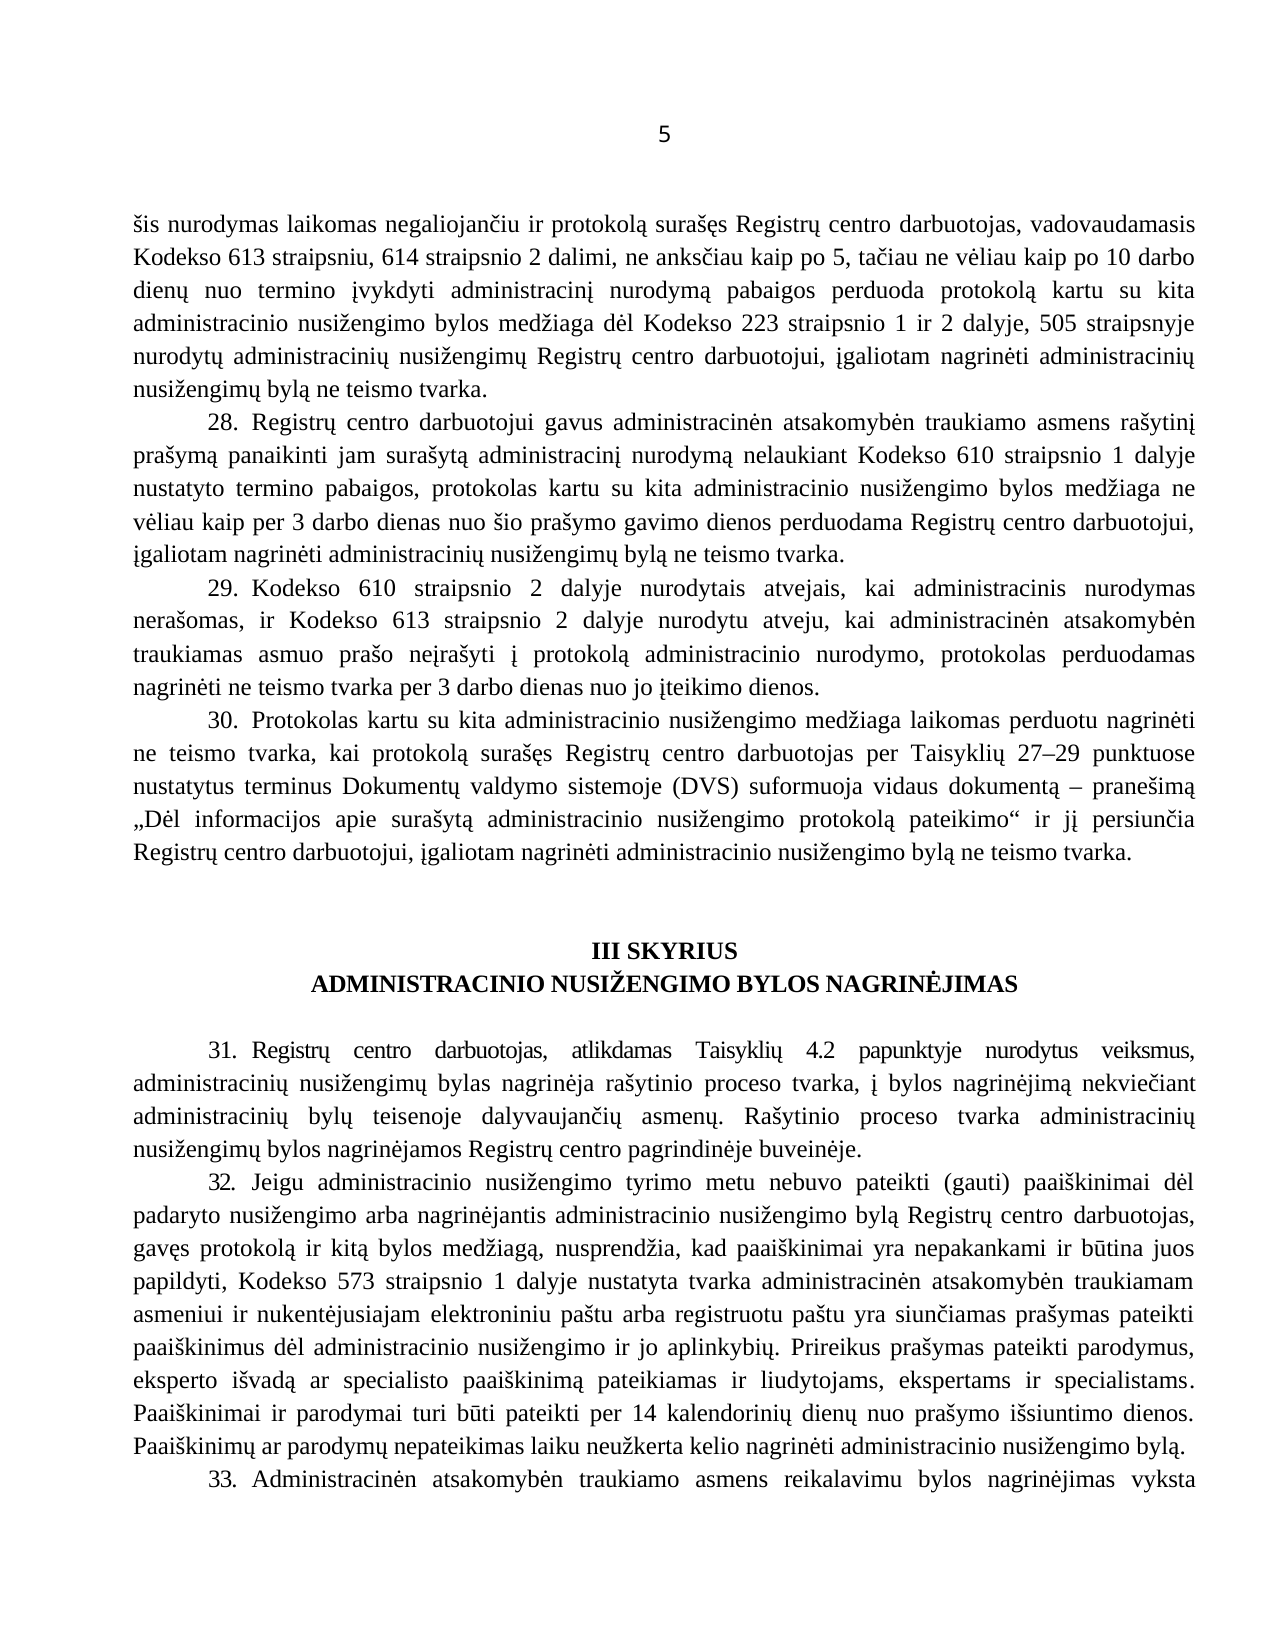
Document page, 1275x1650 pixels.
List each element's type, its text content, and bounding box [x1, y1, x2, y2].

text III SKYRIUS [133, 936, 1196, 964]
text 32. Jeigu administracinio nusižengimo tyrimo metu nebuvo pateikti (gauti) paaiškinimai dėl padaryto nusižengimo arba nagrinėjantis administracinio nusižengimo bylą Registrų centro darbuotojas, gavęs protokolą ir kitą bylos medžiagą, nusprendžia, kad paaiškinimai yra nepakankami ir būtina juos papildyti, Kodekso 573 straipsnio 1 dalyje nustatyta tvarka administracinėn atsakomybėn traukiamam asmeniui ir nukentėjusiajam elektroniniu paštu arba registruotu paštu yra siunčiamas prašymas pateikti paaiškinimus dėl administracinio nusižengimo ir jo aplinkybių. Prireikus prašymas pateikti parodymus, eksperto išvadą ar specialisto paaiškinimą pateikiamas ir liudytojams, ekspertams ir specialistams. Paaiškinimai ir parodymai turi būti pateikti per 14 kalendorinių dienų nuo prašymo išsiuntimo dienos. Paaiškinimų ar parodymų nepateikimas laiku neužkerta kelio nagrinėti administracinio nusižengimo bylą. [133, 1167, 1195, 1460]
text šis nurodymas laikomas negaliojančiu ir protokolą surašęs Registrų centro darbuotojas, vadovaudamasis Kodekso 613 straipsniu, 614 straipsnio 2 dalimi, ne anksčiau kaip po 5, tačiau ne vėliau kaip po 10 darbo dienų nuo termino įvykdyti administracinį nurodymą pabaigos perduoda protokolą kartu su kita administracinio nusižengimo bylos medžiaga dėl Kodekso 223 straipsnio 1 ir 2 dalyje, 505 straipsnyje nurodytų administracinių nusižengimų Registrų centro darbuotojui, įgaliotam nagrinėti administracinių nusižengimų bylą ne teismo tvarka. [133, 209, 1196, 403]
text ADMINISTRACINIO NUSIŽENGIMO BYLOS NAGRINĖJIMAS [133, 969, 1196, 998]
text 33. Administracinėn atsakomybėn traukiamo asmens reikalavimu bylos nagrinėjimas vyksta [133, 1464, 1196, 1493]
text 28. Registrų centro darbuotojui gavus administracinėn atsakomybėn traukiamo asmens rašytinį prašymą panaikinti jam surašytą administracinį nurodymą nelaukiant Kodekso 610 straipsnio 1 dalyje nustatyto termino pabaigos, protokolas kartu su kita administracinio nusižengimo bylos medžiaga ne vėliau kaip per 3 darbo dienas nuo šio prašymo gavimo dienos perduodama Registrų centro darbuotojui, įgaliotam nagrinėti administracinių nusižengimų bylą ne teismo tvarka. [133, 407, 1196, 568]
text 29. Kodekso 610 straipsnio 2 dalyje nurodytais atvejais, kai administracinis nurodymas nerašomas, ir Kodekso 613 straipsnio 2 dalyje nurodytu atveju, kai administracinėn atsakomybėn traukiamas asmuo prašo neįrašyti į protokolą administracinio nurodymo, protokolas perduodamas nagrinėti ne teismo tvarka per 3 darbo dienas nuo jo įteikimo dienos. [133, 573, 1196, 700]
text 30. Protokolas kartu su kita administracinio nusižengimo medžiaga laikomas perduotu nagrinėti ne teismo tvarka, kai protokolą surašęs Registrų centro darbuotojas per Taisyklių 27–29 punktuose nustatytus terminus Dokumentų valdymo sistemoje (DVS) suformuoja vidaus dokumentą – pranešimą „Dėl informacijos apie surašytą administracinio nusižengimo protokolą pateikimo“ ir jį persiunčia Registrų centro darbuotojui, įgaliotam nagrinėti administracinio nusižengimo bylą ne teismo tvarka. [133, 705, 1196, 866]
text 31. Registrų centro darbuotojas, atlikdamas Taisyklių 4.2 papunktyje nurodytus veiksmus, administracinių nusižengimų bylas nagrinėja rašytinio proceso tvarka, į bylos nagrinėjimą nekviečiant administracinių bylų teisenoje dalyvaujančių asmenų. Rašytinio proceso tvarka administracinių nusižengimų bylos nagrinėjamos Registrų centro pagrindinėje buveinėje. [133, 1035, 1196, 1163]
